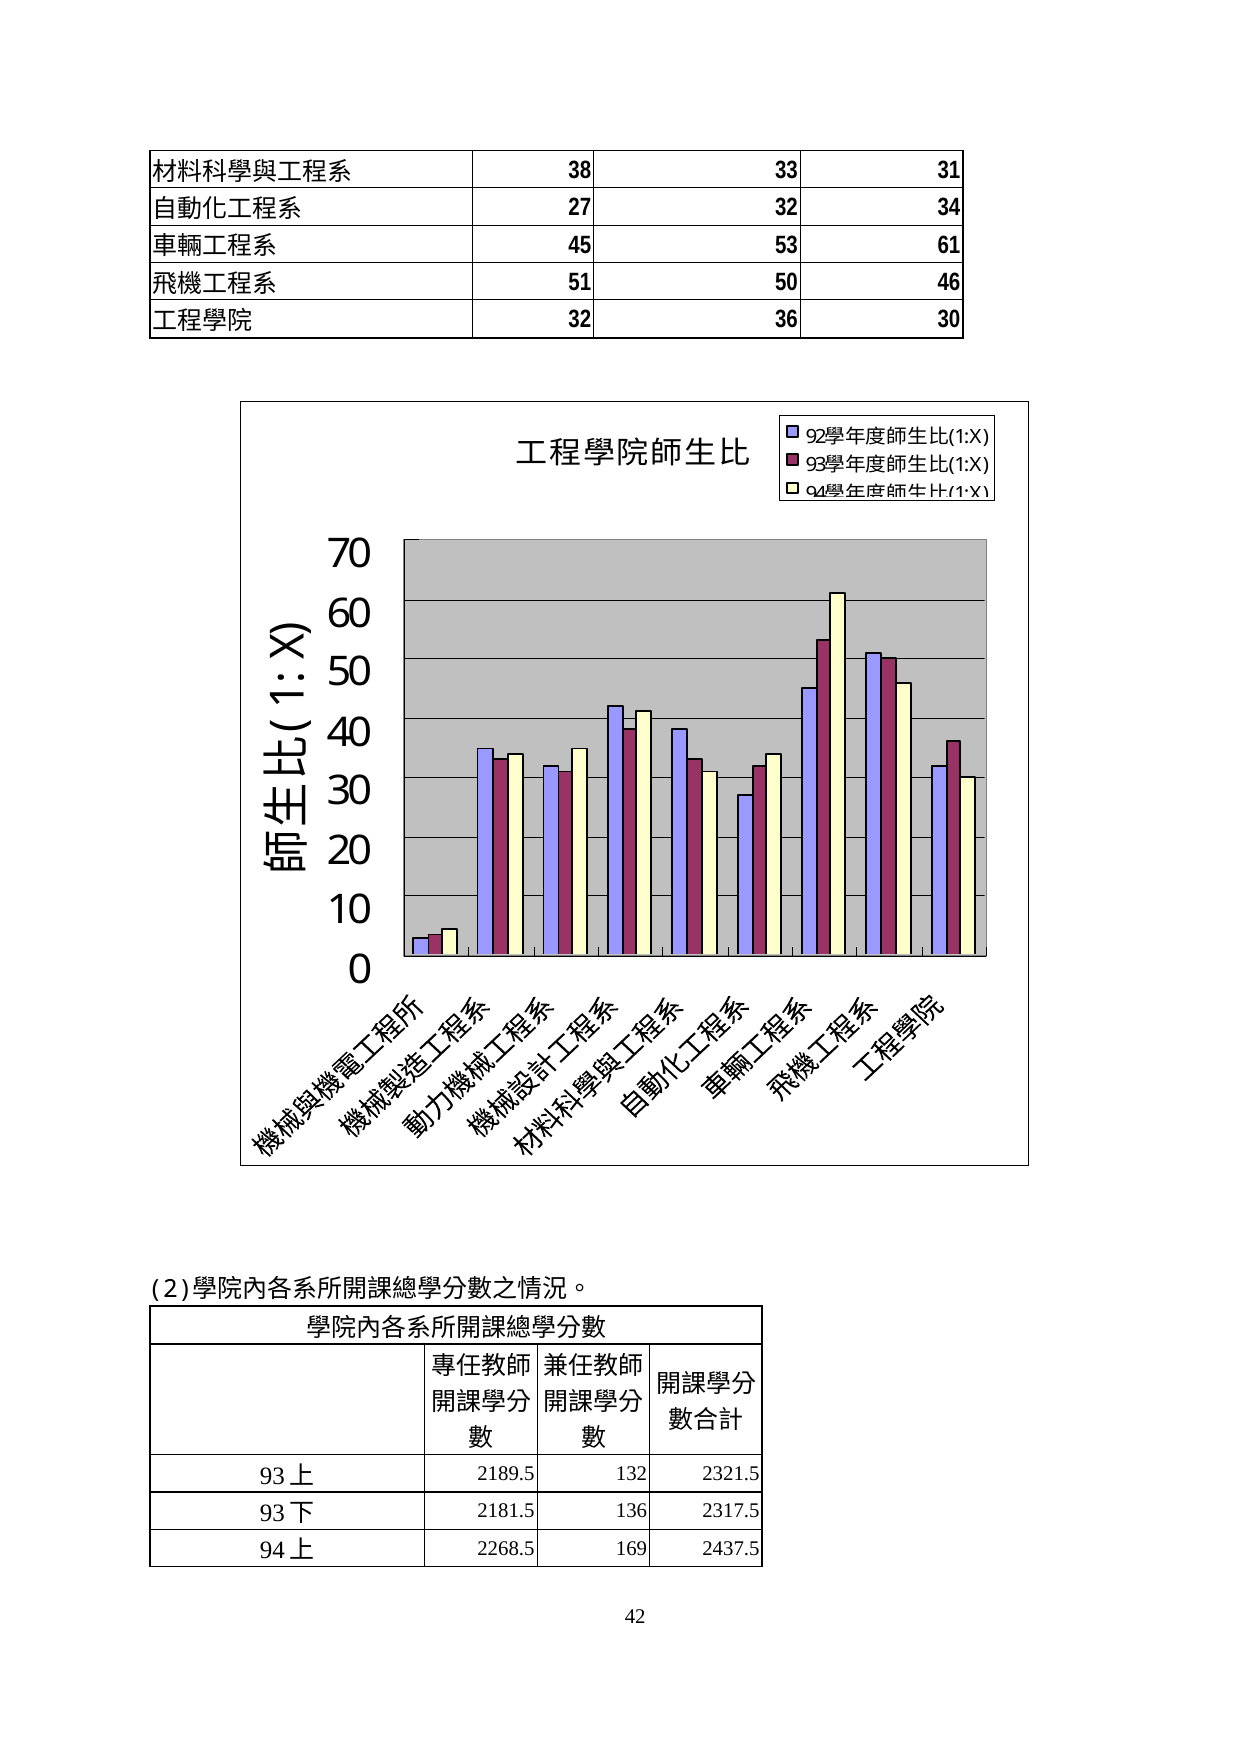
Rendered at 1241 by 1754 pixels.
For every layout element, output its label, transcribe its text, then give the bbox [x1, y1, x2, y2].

table_cell 36 [594, 300, 800, 337]
table_cell 車輛工程系 [151, 226, 472, 262]
table_cell 飛機工程系 [151, 263, 472, 299]
table_cell 61 [801, 226, 962, 262]
table_cell 27 [473, 188, 593, 225]
table_cell 2189.5 [425, 1455, 537, 1491]
table_cell 45 [473, 226, 593, 262]
table_cell 93上 [151, 1455, 424, 1491]
table_cell 50 [594, 263, 800, 299]
table_cell 2181.5 [425, 1493, 537, 1529]
table_cell 46 [801, 263, 962, 299]
table_cell 32 [473, 300, 593, 337]
table_header 學院內各系所開課總學分數 [151, 1307, 761, 1343]
table_cell 2317.5 [650, 1493, 761, 1529]
table_cell 132 [538, 1455, 649, 1491]
table_cell 169 [538, 1530, 649, 1566]
table_cell 專任教師開課學分數 [425, 1345, 537, 1454]
table_cell 136 [538, 1493, 649, 1529]
table_cell 2437.5 [650, 1530, 761, 1566]
table_cell 2321.5 [650, 1455, 761, 1491]
table_cell 33 [594, 151, 800, 187]
table_cell 開課學分數合計 [650, 1345, 761, 1454]
table_cell 51 [473, 263, 593, 299]
table_cell 30 [801, 300, 962, 337]
table_cell [151, 1345, 424, 1454]
table_cell 工程學院 [151, 300, 472, 337]
text (2)學院內各系所開課總學分數之情況。 [148, 1269, 1122, 1305]
table_cell 2268.5 [425, 1530, 537, 1566]
table_cell 材料科學與工程系 [151, 151, 472, 187]
table_cell 38 [473, 151, 593, 187]
table_cell 32 [594, 188, 800, 225]
table_cell 93下 [151, 1493, 424, 1529]
table_cell 34 [801, 188, 962, 225]
table_cell 自動化工程系 [151, 188, 472, 225]
table_cell 94上 [151, 1530, 424, 1566]
table_cell 31 [801, 151, 962, 187]
table_cell 兼任教師開課學分數 [538, 1345, 649, 1454]
table_cell 53 [594, 226, 800, 262]
